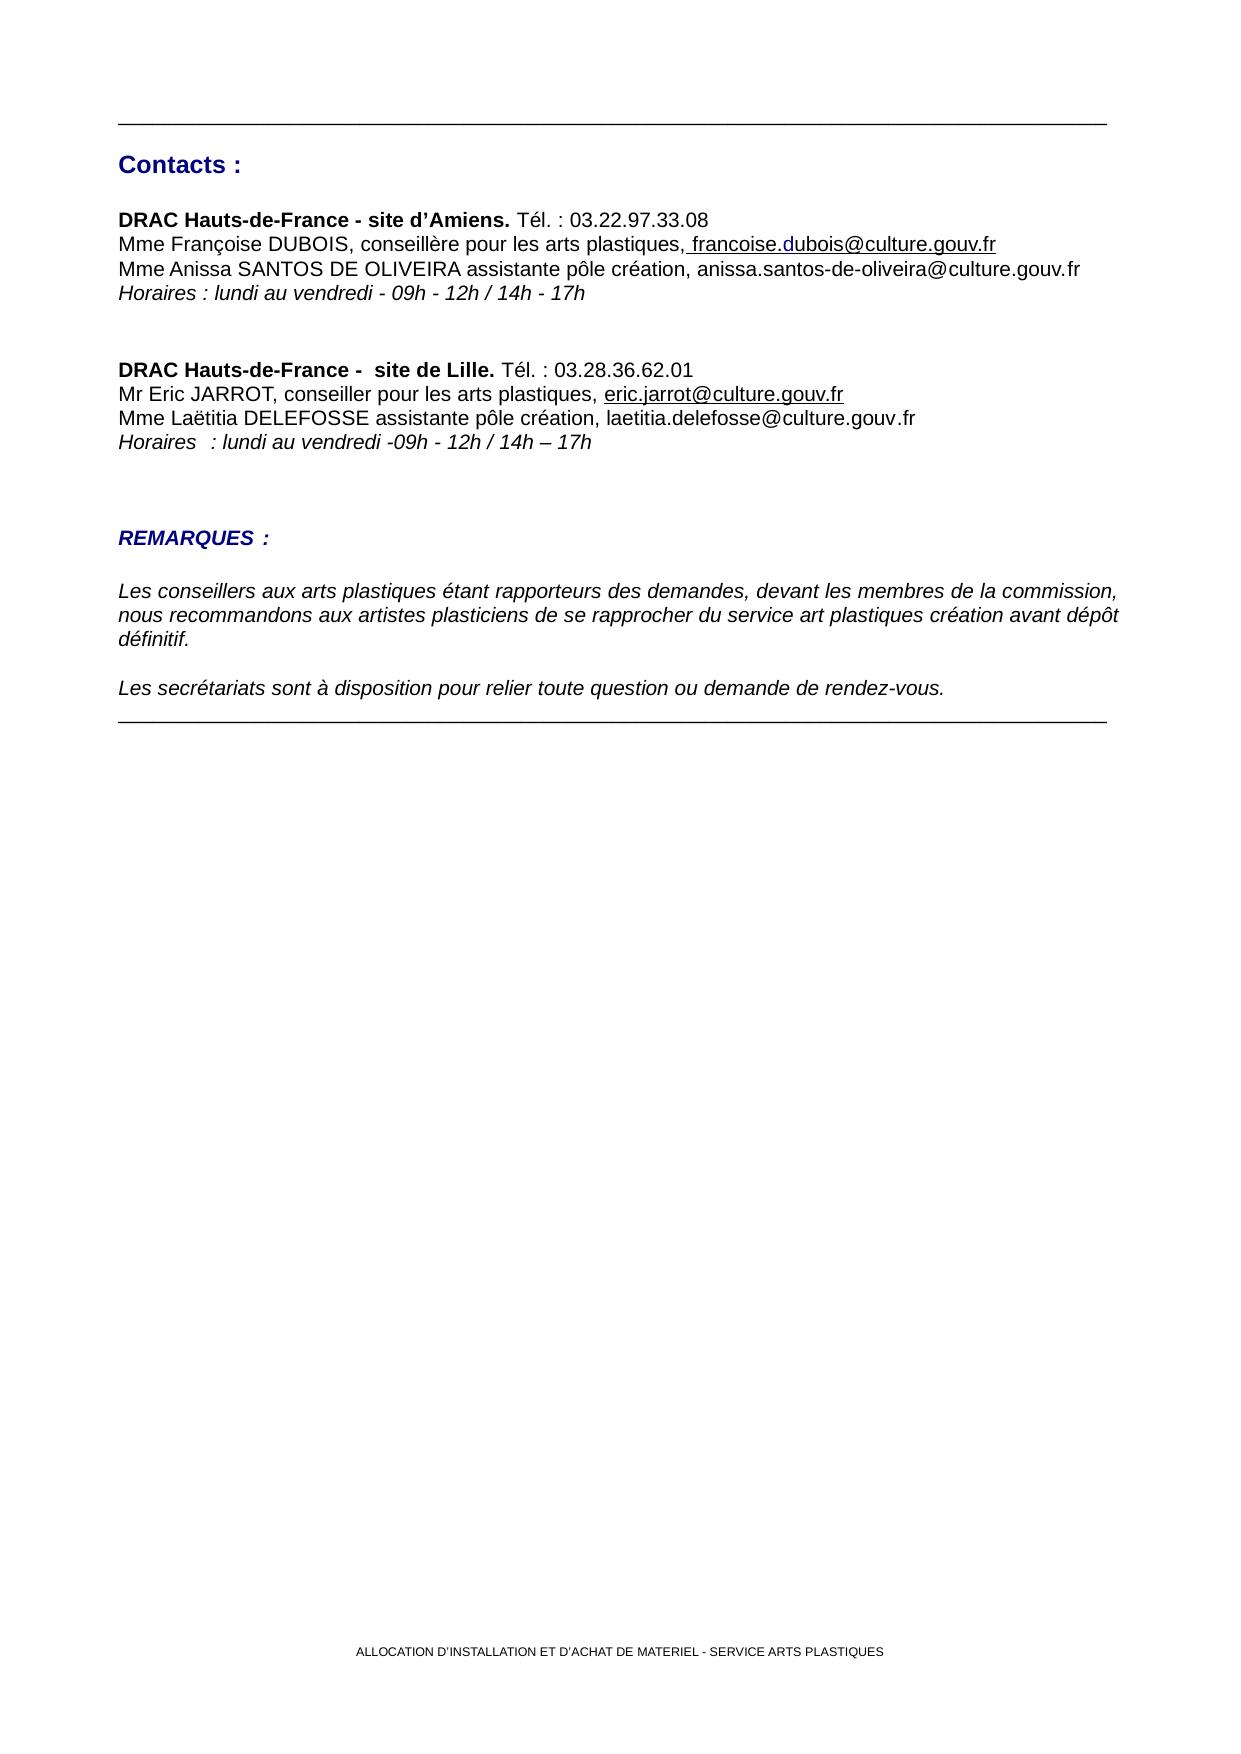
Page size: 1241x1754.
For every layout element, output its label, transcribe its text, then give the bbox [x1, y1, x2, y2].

text ______________________________________________________________________________________ [118, 102, 1122, 126]
text REMARQUES : [118, 526, 1122, 550]
text DRAC Hauts-de-France - site de Lille. Tél. : 03.28.36.62.01 [118, 358, 1122, 382]
text Horaires : lundi au vendredi -09h - 12h / 14h – 17h [118, 430, 1122, 454]
text Contacts : [118, 150, 1122, 179]
text Horaires : lundi au vendredi - 09h - 12h / 14h - 17h [118, 281, 1122, 304]
text DRAC Hauts-de-France - site d’Amiens. Tél. : 03.22.97.33.08 [118, 208, 1122, 232]
text Mme Anissa SANTOS DE OLIVEIRA assistante pôle création, anissa.santos-de-oliveira@culture.gouv.fr [118, 256, 1122, 281]
text Mme Laëtitia DELEFOSSE assistante pôle création, laetitia.delefosse@culture.gouv.fr [118, 406, 1122, 430]
text Mme Françoise DUBOIS, conseillère pour les arts plastiques, francoise.dubois@culture.gouv.fr [118, 232, 1122, 256]
text Les secrétariats sont à disposition pour relier toute question ou demande de rendez-vous. [118, 676, 1122, 699]
text Les conseillers aux arts plastiques étant rapporteurs des demandes, devant les membres de la commission, nous recommandons aux artistes plasticiens de se rapprocher du service art plastiques création avant dépôt définitif. [118, 579, 1122, 651]
text ______________________________________________________________________________________ [118, 699, 1122, 724]
text Mr Eric JARROT, conseiller pour les arts plastiques, eric.jarrot@culture.gouv.fr [118, 382, 1122, 406]
